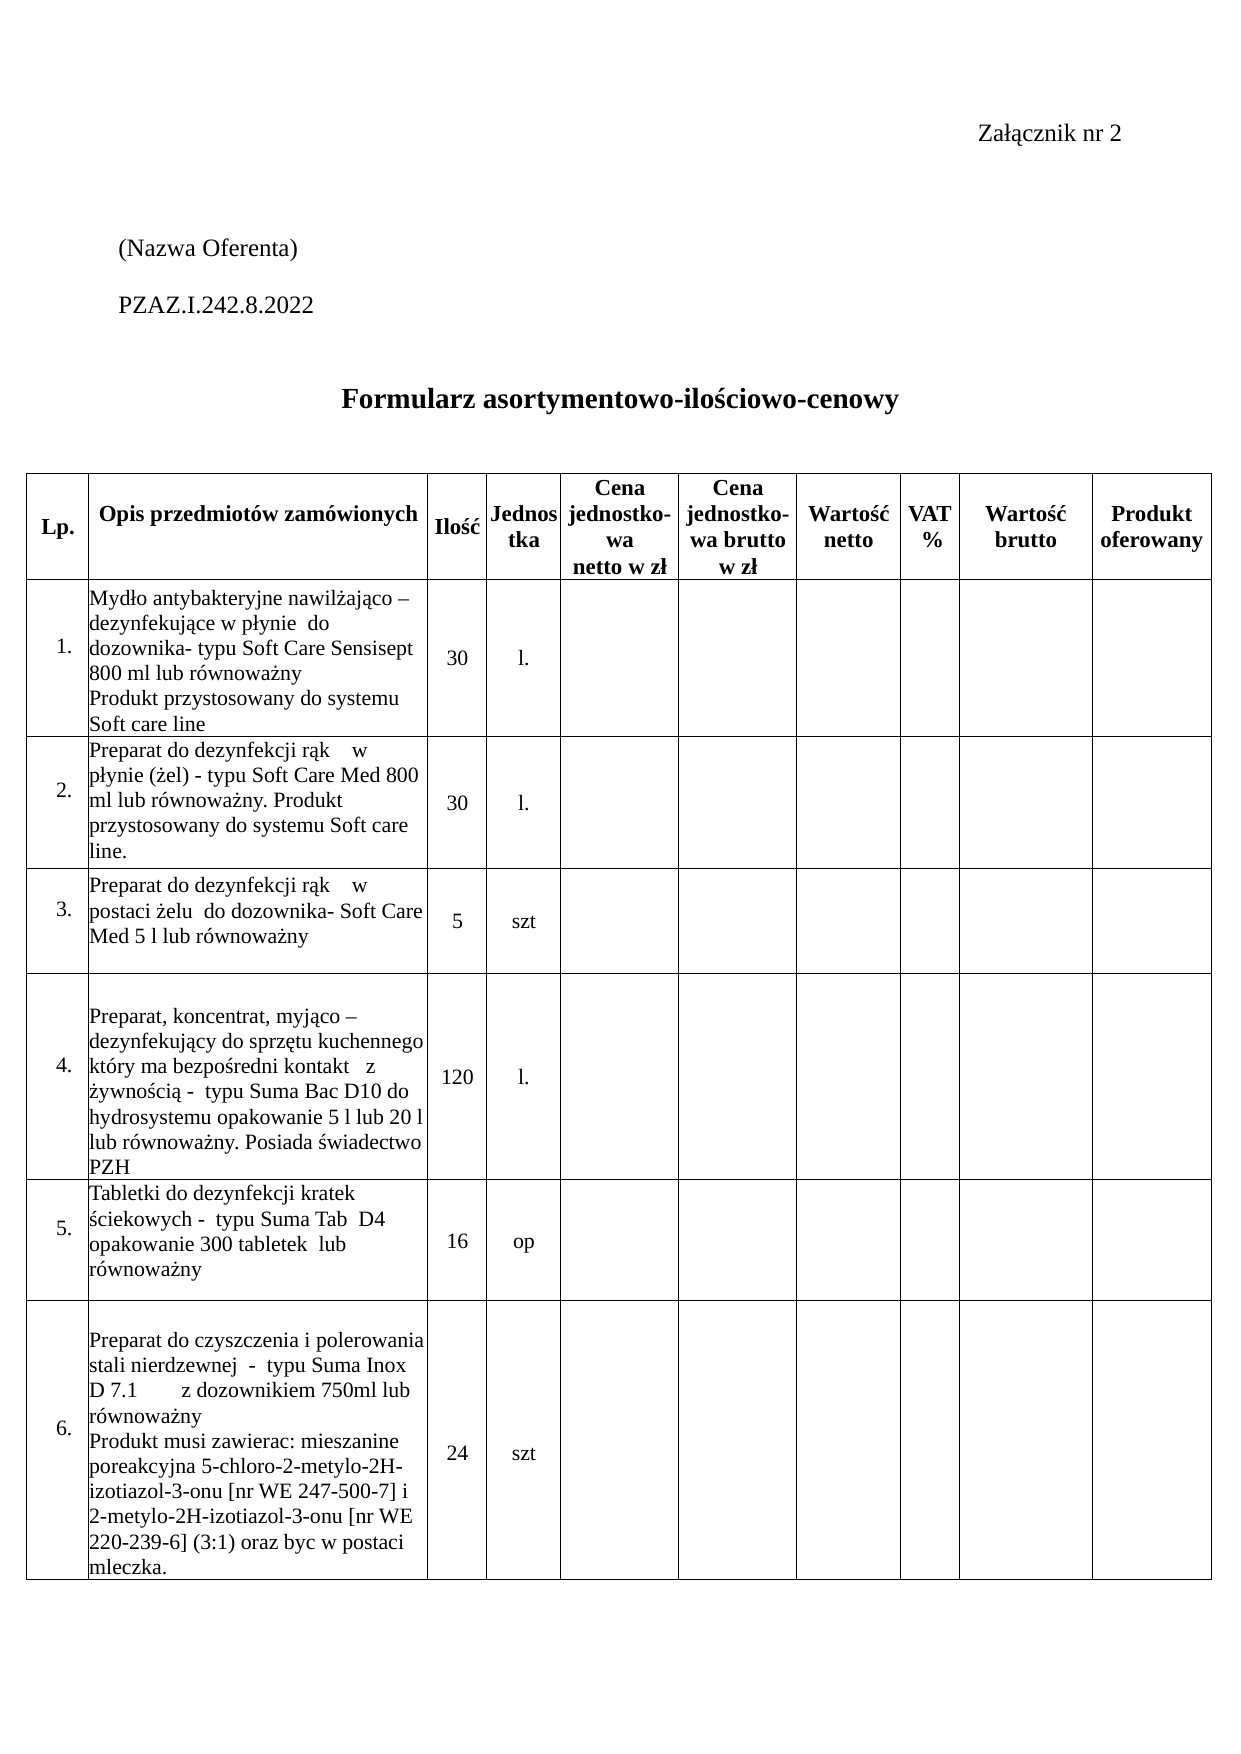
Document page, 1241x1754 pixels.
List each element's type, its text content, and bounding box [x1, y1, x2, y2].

text PZAZ.I.242.8.2022 [118, 291, 1122, 319]
table_cell Preparat do dezynfekcji rąk w postaci żelu do dozownika- Soft Care Med 5 l lub równoważny [89, 869, 427, 973]
table_cell 30 [428, 580, 486, 736]
table_cell [27, 974, 88, 1179]
table_cell [679, 869, 796, 973]
table_cell [901, 1180, 959, 1300]
table_cell [679, 737, 796, 868]
table_cell [1093, 580, 1211, 736]
table_cell 30 [428, 737, 486, 868]
table_cell [960, 737, 1092, 868]
table_header Lp. [27, 474, 88, 579]
table_cell [561, 1301, 678, 1579]
table_cell [960, 580, 1092, 736]
table_cell [797, 580, 900, 736]
table_cell [679, 1180, 796, 1300]
table_cell Preparat do dezynfekcji rąk w płynie (żel) - typu Soft Care Med 800 ml lub równoważny. Produkt przystosowany do systemu Soft care line. [89, 737, 427, 868]
table_cell [901, 1301, 959, 1579]
table_cell [561, 1180, 678, 1300]
table_header Wartość netto [797, 474, 900, 579]
table_cell [679, 1301, 796, 1579]
table_cell [679, 974, 796, 1179]
table_header Produkt oferowany [1093, 474, 1211, 579]
table_cell [1093, 1301, 1211, 1579]
table_cell [960, 974, 1092, 1179]
table_cell [1093, 737, 1211, 868]
table_cell [27, 1301, 88, 1579]
table_cell Preparat, koncentrat, myjąco – dezynfekujący do sprzętu kuchennego który ma bezpośredni kontakt z żywnością - typu Suma Bac D10 do hydrosystemu opakowanie 5 l lub 20 l lub równoważny. Posiada świadectwo PZH [89, 974, 427, 1179]
table_header VAT % [901, 474, 959, 579]
table_cell szt [487, 869, 560, 973]
table_header Wartość brutto [960, 474, 1092, 579]
table_cell [960, 869, 1092, 973]
table_cell 24 [428, 1301, 486, 1579]
table_cell [960, 1301, 1092, 1579]
table_cell [561, 580, 678, 736]
table_header Cena jednostko-wa netto w zł [561, 474, 678, 579]
table_cell [27, 737, 88, 868]
table_cell 5 [428, 869, 486, 973]
table_cell [27, 869, 88, 973]
table_cell l. [487, 974, 560, 1179]
table_cell l. [487, 580, 560, 736]
table_cell [797, 869, 900, 973]
table_cell [960, 1180, 1092, 1300]
table_cell op [487, 1180, 560, 1300]
table_cell [901, 580, 959, 736]
table_cell szt [487, 1301, 560, 1579]
table_header Cena jednostko-wa brutto w zł [679, 474, 796, 579]
table_cell [797, 1180, 900, 1300]
table_cell [1093, 869, 1211, 973]
table_cell 16 [428, 1180, 486, 1300]
table_cell Tabletki do dezynfekcji kratek ściekowych - typu Suma Tab D4 opakowanie 300 tabletek lub równoważny [89, 1180, 427, 1300]
table_cell [901, 869, 959, 973]
table_cell [797, 1301, 900, 1579]
table_cell Mydło antybakteryjne nawilżająco – dezynfekujące w płynie do dozownika- typu Soft Care Sensisept 800 ml lub równoważny Produkt przystosowany do systemu Soft care line [89, 580, 427, 736]
table_cell [561, 737, 678, 868]
table_cell l. [487, 737, 560, 868]
table_cell [679, 580, 796, 736]
text Załącznik nr 2 [118, 118, 1122, 147]
table_cell Preparat do czyszczenia i polerowania stali nierdzewnej - typu Suma Inox D 7.1 z dozownikiem 750ml lub równoważny Produkt musi zawierac: mieszanine poreakcyjna 5-chloro-2-metylo-2H-izotiazol-3-onu [nr WE 247-500-7] i 2-metylo-2H-izotiazol-3-onu [nr WE 220-239-6] (3:1) oraz byc w postaci mleczka. [89, 1301, 427, 1579]
table_cell [901, 737, 959, 868]
table_cell [561, 974, 678, 1179]
table_cell [27, 1180, 88, 1300]
table_cell [561, 869, 678, 973]
text Formularz asortymentowo-ilościowo-cenowy [118, 382, 1122, 415]
table_cell [797, 974, 900, 1179]
table_cell [901, 974, 959, 1179]
table_header Ilość [428, 474, 486, 579]
table_cell [27, 580, 88, 736]
table_cell [797, 737, 900, 868]
text (Nazwa Oferenta) [118, 233, 1122, 262]
table_header Jednostka [487, 474, 560, 579]
table_header Opis przedmiotów zamówionych [89, 474, 427, 579]
table_cell [1093, 1180, 1211, 1300]
table_cell 120 [428, 974, 486, 1179]
table_cell [1093, 974, 1211, 1179]
